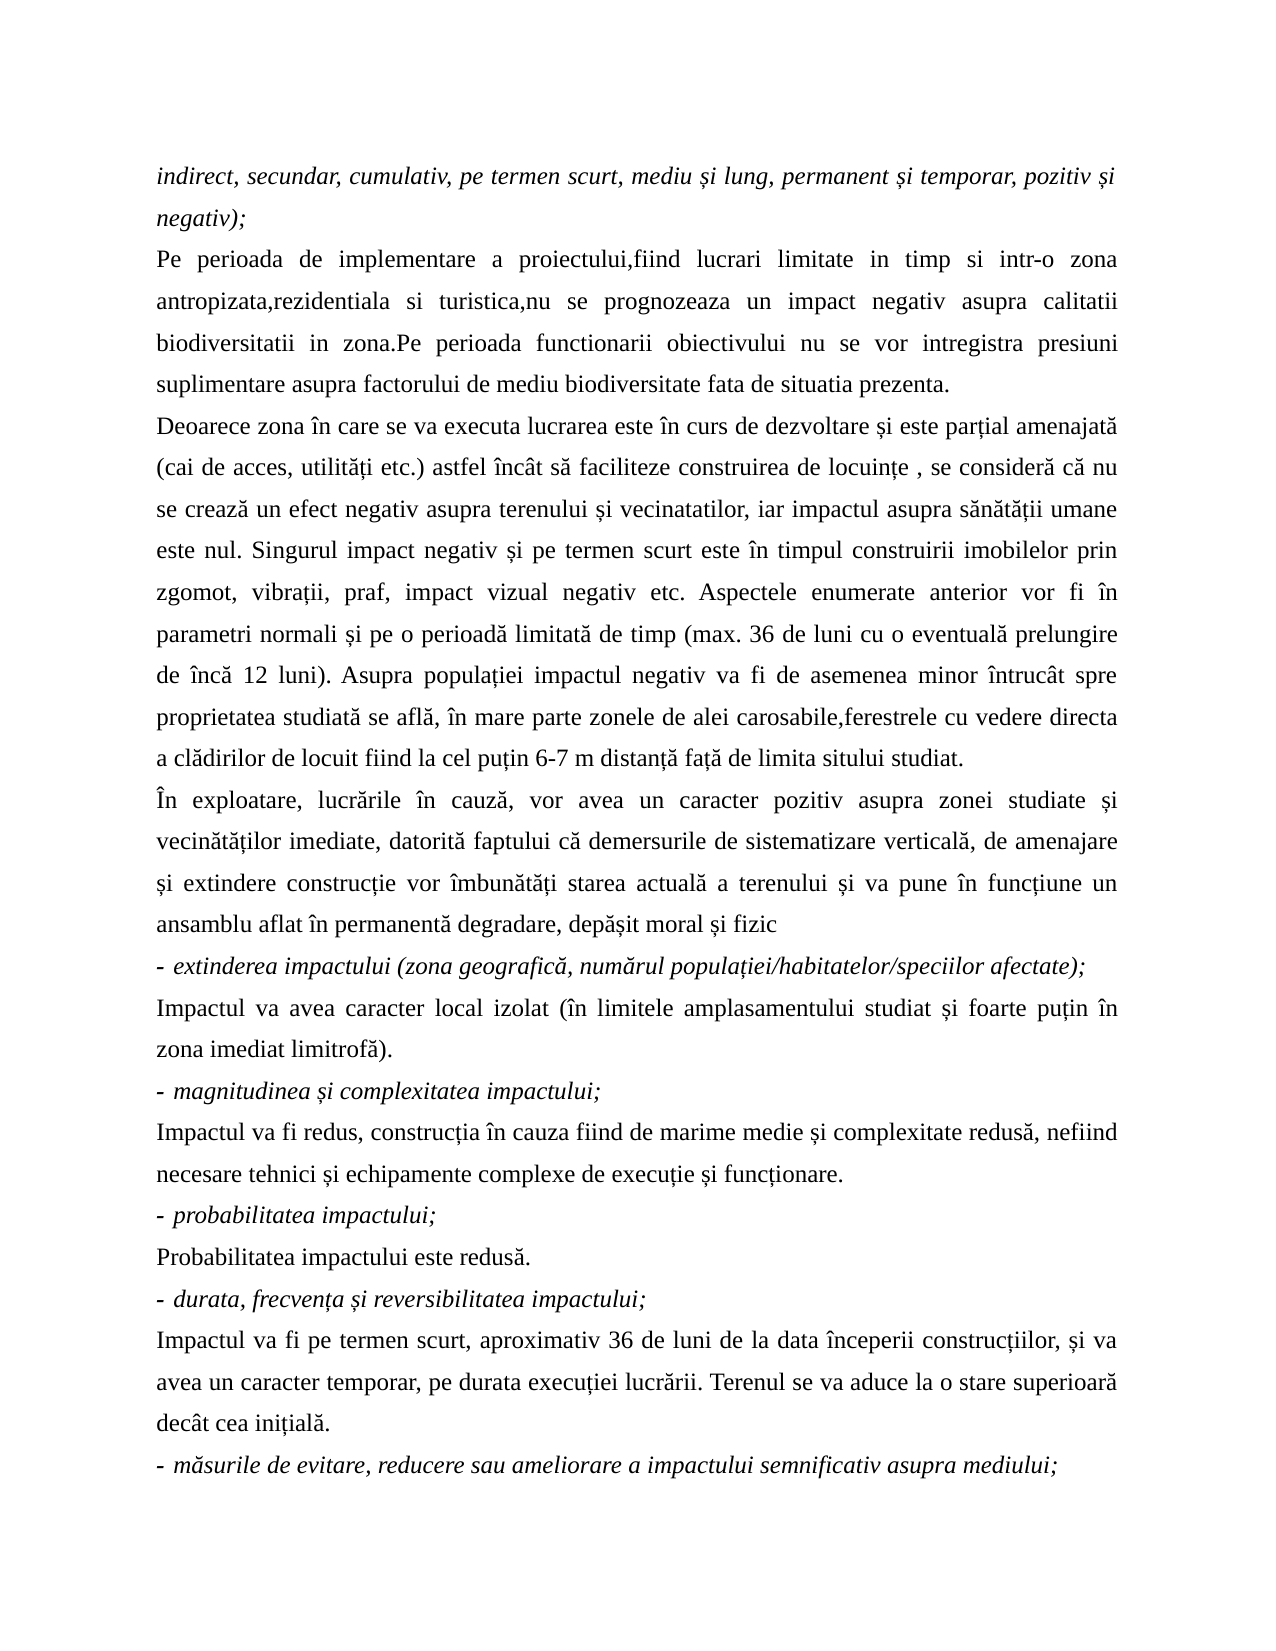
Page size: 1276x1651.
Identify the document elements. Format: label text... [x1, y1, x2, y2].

text - durata, frecvența și reversibilitatea impactului; [150, 1278, 1125, 1312]
text În exploatare, lucrările în cauză, vor avea un caracter pozitiv asupra zonei studiate și vecinătăților imediate, datorită faptului că demersurile de sistematizare verticală, de amenajare și extindere construcție vor îmbunătăți starea actuală a terenului și va pune în funcțiune un ansamblu aflat în permanentă degradare, depășit moral și fizic [150, 780, 1125, 938]
text indirect, secundar, cumulativ, pe termen scurt, mediu și lung, permanent și temporar, pozitiv și negativ); [150, 156, 1125, 232]
text Impactul va fi pe termen scurt, aproximativ 36 de luni de la data începerii construcțiilor, și va avea un caracter temporar, pe durata execuției lucrării. Terenul se va aduce la o stare superioară decât cea inițială. [150, 1320, 1125, 1437]
text - magnitudinea și complexitatea impactului; [150, 1071, 1125, 1104]
text Impactul va fi redus, construcția în cauza fiind de marime medie și complexitate redusă, nefiind necesare tehnici și echipamente complexe de execuție și funcționare. [150, 1112, 1125, 1188]
text - extinderea impactului (zona geografică, numărul populației/habitatelor/speciilor afectate); [150, 946, 1125, 980]
text - măsurile de evitare, reducere sau ameliorare a impactului semnificativ asupra mediului; [150, 1445, 1125, 1485]
text Probabilitatea impactului este redusă. [150, 1237, 1125, 1271]
text Deoarece zona în care se va executa lucrarea este în curs de dezvoltare și este parțial amenajată (cai de acces, utilități etc.) astfel încât să faciliteze construirea de locuințe , se consideră că nu se crează un efect negativ asupra terenului și vecinatatilor, iar impactul asupra sănătății umane este nul. Singurul impact negativ și pe termen scurt este în timpul construirii imobilelor prin zgomot, vibrații, praf, impact vizual negativ etc. Aspectele enumerate anterior vor fi în parametri normali și pe o perioadă limitată de timp (max. 36 de luni cu o eventuală prelungire de încă 12 luni). Asupra populației impactul negativ va fi de asemenea minor întrucât spre proprietatea studiată se află, în mare parte zonele de alei carosabile,ferestrele cu vedere directa a clădirilor de locuit fiind la cel puțin 6-7 m distanță față de limita sitului studiat. [150, 406, 1125, 772]
text Pe perioada de implementare a proiectului,fiind lucrari limitate in timp si intr-o zona antropizata,rezidentiala si turistica,nu se prognozeaza un impact negativ asupra calitatii biodiversitatii in zona.Pe perioada functionarii obiectivului nu se vor intregistra presiuni suplimentare asupra factorului de mediu biodiversitate fata de situatia prezenta. [150, 239, 1125, 398]
text - probabilitatea impactului; [150, 1195, 1125, 1229]
text Impactul va avea caracter local izolat (în limitele amplasamentului studiat și foarte puțin în zona imediat limitrofă). [150, 987, 1125, 1063]
